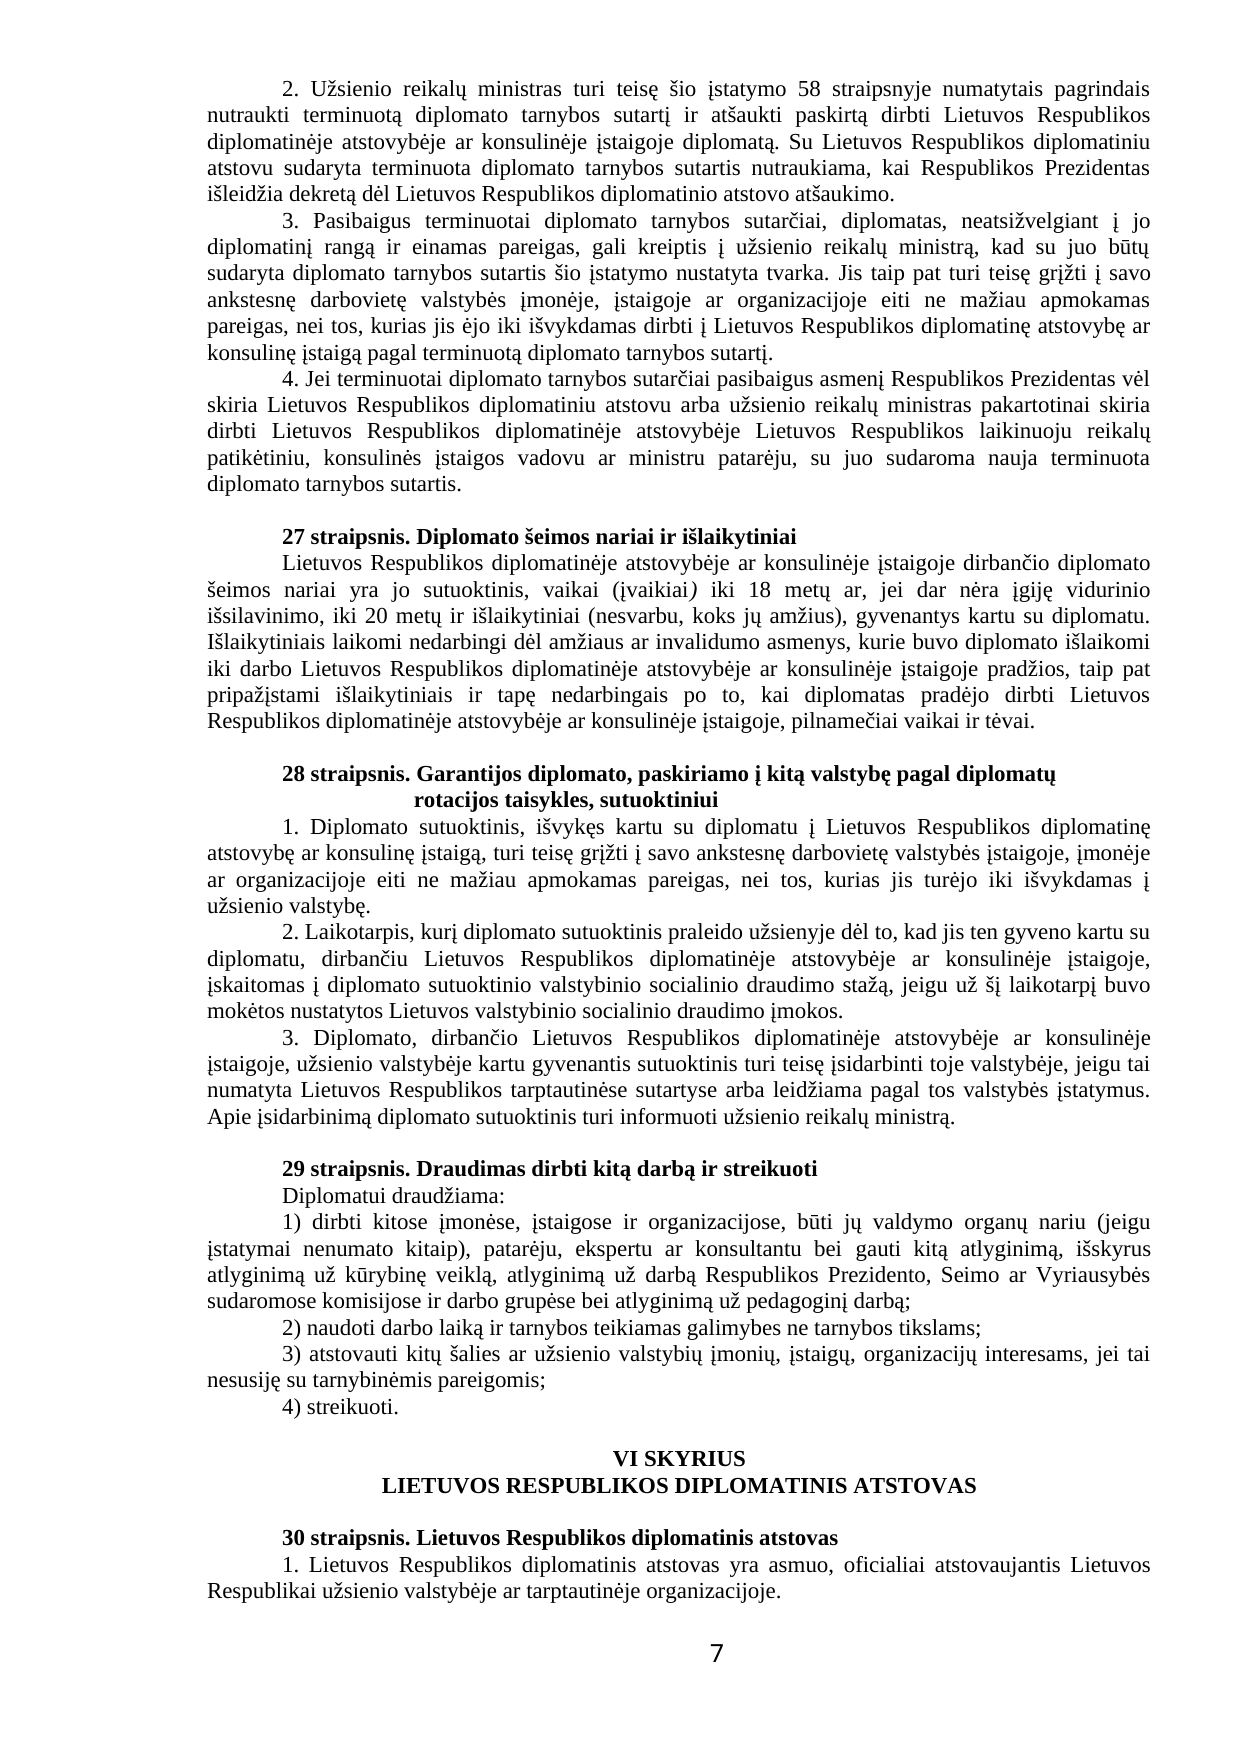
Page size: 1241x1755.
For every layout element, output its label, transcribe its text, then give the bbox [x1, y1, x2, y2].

text Diplomatui draudžiama: [207, 1182, 1152, 1208]
text 2. Užsienio reikalų ministras turi teisę šio įstatymo 58 straipsnyje numatytais pagrindais nutraukti terminuotą diplomato tarnybos sutartį ir atšaukti paskirtą dirbti Lietuvos Respublikos diplomatinėje atstovybėje ar konsulinėje įstaigoje diplomatą. Su Lietuvos Respublikos diplomatiniu atstovu sudaryta terminuota diplomato tarnybos sutartis nutraukiama, kai Respublikos Prezidentas išleidžia dekretą dėl Lietuvos Respublikos diplomatinio atstovo atšaukimo. [207, 75, 1152, 207]
text rotacijos taisykles, sutuoktiniui [413, 787, 1152, 813]
text VI SKYRIUS [207, 1445, 1152, 1472]
text 30 straipsnis. Lietuvos Respublikos diplomatinis atstovas [207, 1524, 1152, 1551]
text 28 straipsnis. Garantijos diplomato, paskiriamo į kitą valstybę pagal diplomatų [282, 760, 1152, 787]
text 3. Pasibaigus terminuotai diplomato tarnybos sutarčiai, diplomatas, neatsižvelgiant į jo diplomatinį rangą ir einamas pareigas, gali kreiptis į užsienio reikalų ministrą, kad su juo būtų sudaryta diplomato tarnybos sutartis šio įstatymo nustatyta tvarka. Jis taip pat turi teisę grįžti į savo ankstesnę darbovietę valstybės įmonėje, įstaigoje ar organizacijoje eiti ne mažiau apmokamas pareigas, nei tos, kurias jis ėjo iki išvykdamas dirbti į Lietuvos Respublikos diplomatinę atstovybę ar konsulinę įstaigą pagal terminuotą diplomato tarnybos sutartį. [207, 207, 1152, 365]
text 27 straipsnis. Diplomato šeimos nariai ir išlaikytiniai [207, 523, 1152, 549]
text 3. Diplomato, dirbančio Lietuvos Respublikos diplomatinėje atstovybėje ar konsulinėje įstaigoje, užsienio valstybėje kartu gyvenantis sutuoktinis turi teisę įsidarbinti toje valstybėje, jeigu tai numatyta Lietuvos Respublikos tarptautinėse sutartyse arba leidžiama pagal tos valstybės įstatymus. Apie įsidarbinimą diplomato sutuoktinis turi informuoti užsienio reikalų ministrą. [207, 1024, 1152, 1129]
text LIETUVOS RESPUBLIKOS DIPLOMATINIS ATSTOVAS [207, 1472, 1152, 1498]
text 2) naudoti darbo laiką ir tarnybos teikiamas galimybes ne tarnybos tikslams; [207, 1314, 1152, 1340]
text 1. Diplomato sutuoktinis, išvykęs kartu su diplomatu į Lietuvos Respublikos diplomatinę atstovybę ar konsulinę įstaigą, turi teisę grįžti į savo ankstesnę darbovietę valstybės įstaigoje, įmonėje ar organizacijoje eiti ne mažiau apmokamas pareigas, nei tos, kurias jis turėjo iki išvykdamas į užsienio valstybę. [207, 813, 1152, 918]
text 1) dirbti kitose įmonėse, įstaigose ir organizacijose, būti jų valdymo organų nariu (jeigu įstatymai nenumato kitaip), patarėju, ekspertu ar konsultantu bei gauti kitą atlyginimą, išskyrus atlyginimą už kūrybinę veiklą, atlyginimą už darbą Respublikos Prezidento, Seimo ar Vyriausybės sudaromose komisijose ir darbo grupėse bei atlyginimą už pedagoginį darbą; [207, 1208, 1152, 1314]
text 29 straipsnis. Draudimas dirbti kitą darbą ir streikuoti [207, 1156, 1152, 1182]
text 4) streikuoti. [207, 1393, 1152, 1419]
text 4. Jei terminuotai diplomato tarnybos sutarčiai pasibaigus asmenį Respublikos Prezidentas vėl skiria Lietuvos Respublikos diplomatiniu atstovu arba užsienio reikalų ministras pakartotinai skiria dirbti Lietuvos Respublikos diplomatinėje atstovybėje Lietuvos Respublikos laikinuoju reikalų patikėtiniu, konsulinės įstaigos vadovu ar ministru patarėju, su juo sudaroma nauja terminuota diplomato tarnybos sutartis. [207, 365, 1152, 497]
text 2. Laikotarpis, kurį diplomato sutuoktinis praleido užsienyje dėl to, kad jis ten gyveno kartu su diplomatu, dirbančiu Lietuvos Respublikos diplomatinėje atstovybėje ar konsulinėje įstaigoje, įskaitomas į diplomato sutuoktinio valstybinio socialinio draudimo stažą, jeigu už šį laikotarpį buvo mokėtos nustatytos Lietuvos valstybinio socialinio draudimo įmokos. [207, 918, 1152, 1024]
text 3) atstovauti kitų šalies ar užsienio valstybių įmonių, įstaigų, organizacijų interesams, jei tai nesusiję su tarnybinėmis pareigomis; [207, 1340, 1152, 1393]
text Lietuvos Respublikos diplomatinėje atstovybėje ar konsulinėje įstaigoje dirbančio diplomato šeimos nariai yra jo sutuoktinis, vaikai (įvaikiai) iki 18 metų ar, jei dar nėra įgiję vidurinio išsilavinimo, iki 20 metų ir išlaikytiniai (nesvarbu, koks jų amžius), gyvenantys kartu su diplomatu. Išlaikytiniais laikomi nedarbingi dėl amžiaus ar invalidumo asmenys, kurie buvo diplomato išlaikomi iki darbo Lietuvos Respublikos diplomatinėje atstovybėje ar konsulinėje įstaigoje pradžios, taip pat pripažįstami išlaikytiniais ir tapę nedarbingais po to, kai diplomatas pradėjo dirbti Lietuvos Respublikos diplomatinėje atstovybėje ar konsulinėje įstaigoje, pilnamečiai vaikai ir tėvai. [207, 549, 1152, 734]
text 1. Lietuvos Respublikos diplomatinis atstovas yra asmuo, oficialiai atstovaujantis Lietuvos Respublikai užsienio valstybėje ar tarptautinėje organizacijoje. [207, 1551, 1152, 1603]
